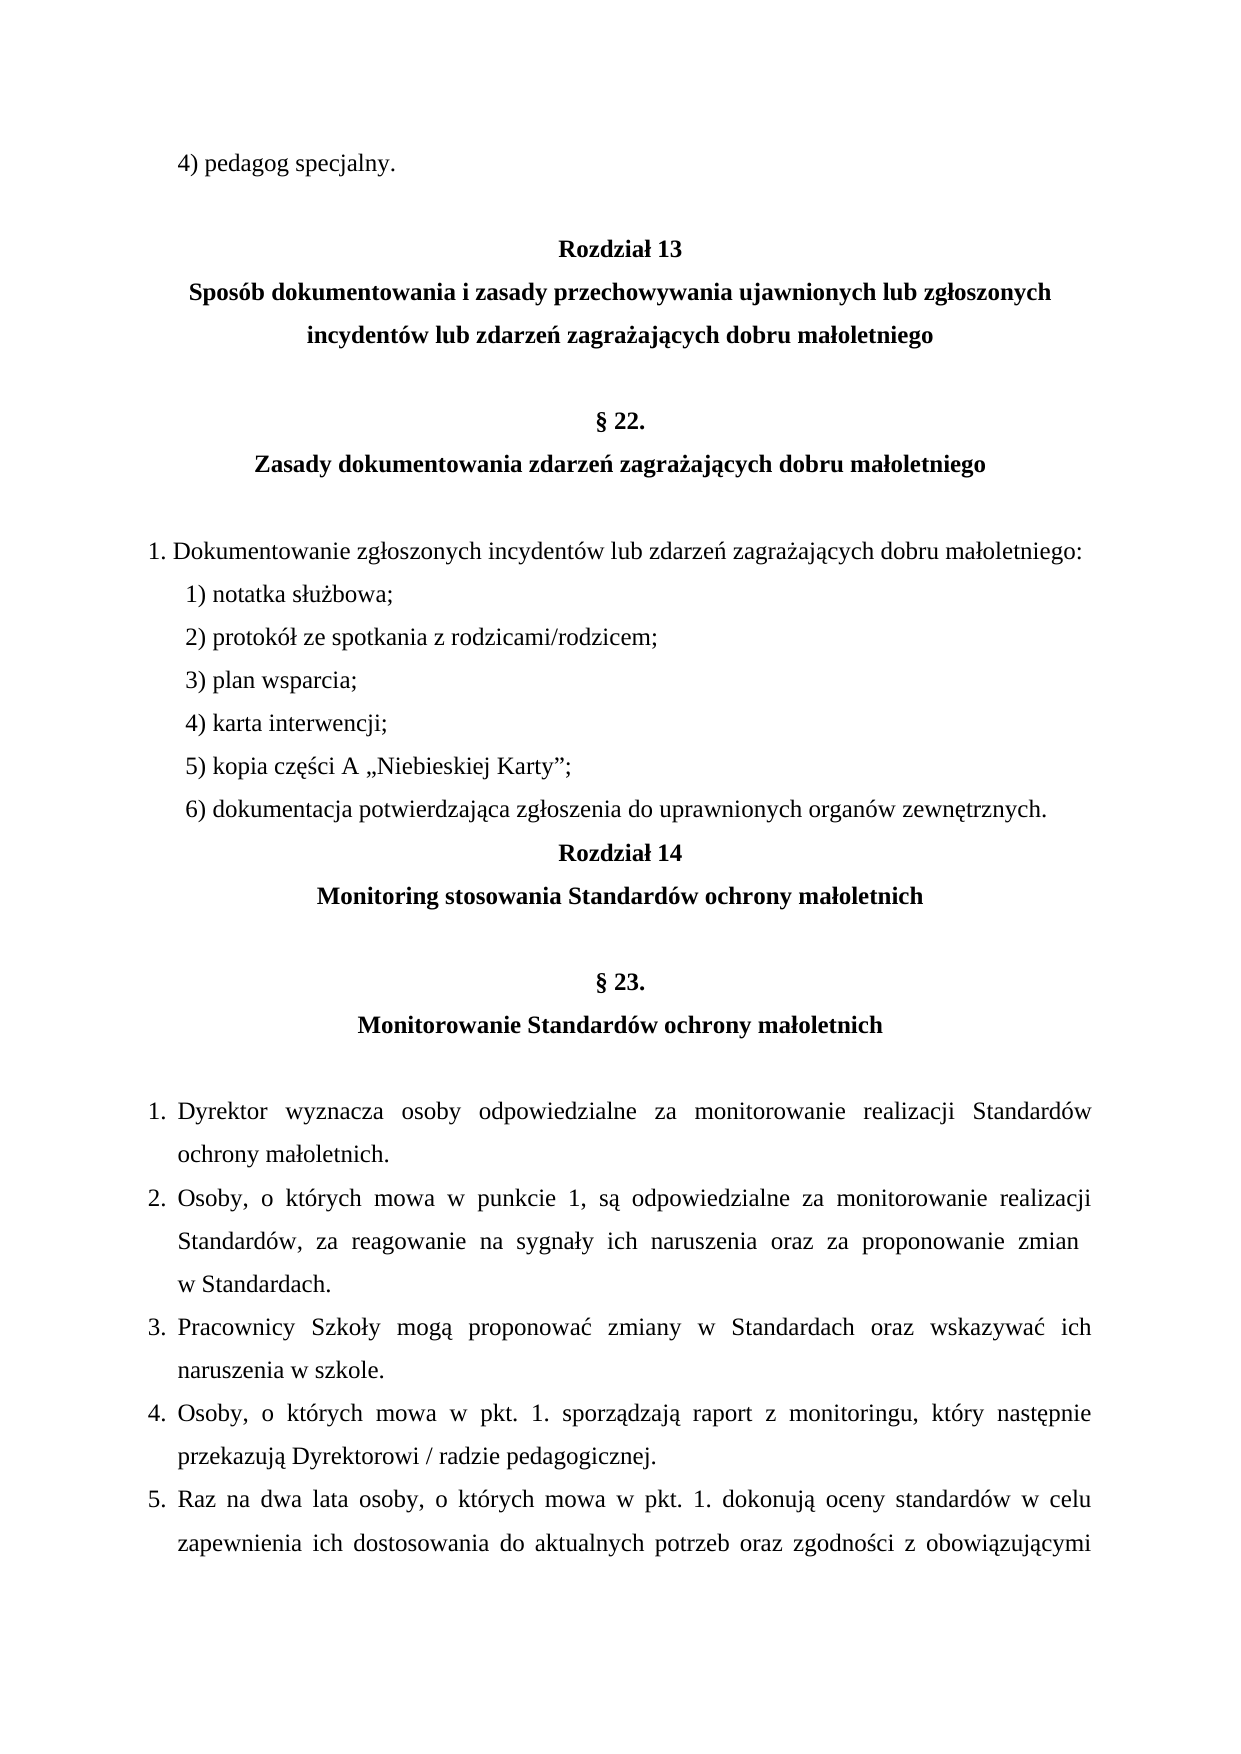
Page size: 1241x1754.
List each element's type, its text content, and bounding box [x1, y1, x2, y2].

list dokumentacja potwierdzająca zgłoszenia do uprawnionych organów zewnętrznych. [185, 794, 1093, 823]
list notatka służbowa; [185, 579, 1093, 608]
list Pracownicy Szkoły mogą proponować zmiany w Standardach oraz wskazywać ich naruszenia w szkole. [148, 1312, 1093, 1384]
text § 22. [148, 406, 1093, 435]
text Zasady dokumentowania zdarzeń zagrażających dobru małoletniego [148, 449, 1093, 478]
text Sposób dokumentowania i zasady przechowywania ujawnionych lub zgłoszonych incydentów lub zdarzeń zagrażających dobru małoletniego [148, 277, 1093, 349]
text § 23. [148, 967, 1093, 996]
text Monitoring stosowania Standardów ochrony małoletnich [148, 881, 1093, 909]
text Monitorowanie Standardów ochrony małoletnich [148, 1010, 1093, 1039]
list karta interwencji; [185, 708, 1093, 737]
list pedagog specjalny. [177, 148, 1093, 176]
list Osoby, o których mowa w punkcie 1, są odpowiedzialne za monitorowanie realizacji Standardów, za reagowanie na sygnały ich naruszenia oraz za proponowanie zmian w Standardach. [148, 1183, 1093, 1298]
list protokół ze spotkania z rodzicami/rodzicem; [185, 622, 1093, 651]
list kopia części A „Niebieskiej Karty”; [185, 751, 1093, 780]
list Dyrektor wyznacza osoby odpowiedzialne za monitorowanie realizacji Standardów ochrony małoletnich. [148, 1096, 1093, 1168]
list Osoby, o których mowa w pkt. 1. sporządzają raport z monitoringu, który następnie przekazują Dyrektorowi / radzie pedagogicznej. [148, 1398, 1093, 1470]
list Raz na dwa lata osoby, o których mowa w pkt. 1. dokonują oceny standardów w celu zapewnienia ich dostosowania do aktualnych potrzeb oraz zgodności z obowiązującymi [148, 1484, 1093, 1556]
list Dokumentowanie zgłoszonych incydentów lub zdarzeń zagrażających dobru małoletniego: [148, 536, 1093, 564]
text Rozdział 14 [148, 838, 1093, 866]
text Rozdział 13 [148, 234, 1093, 263]
list plan wsparcia; [185, 665, 1093, 694]
